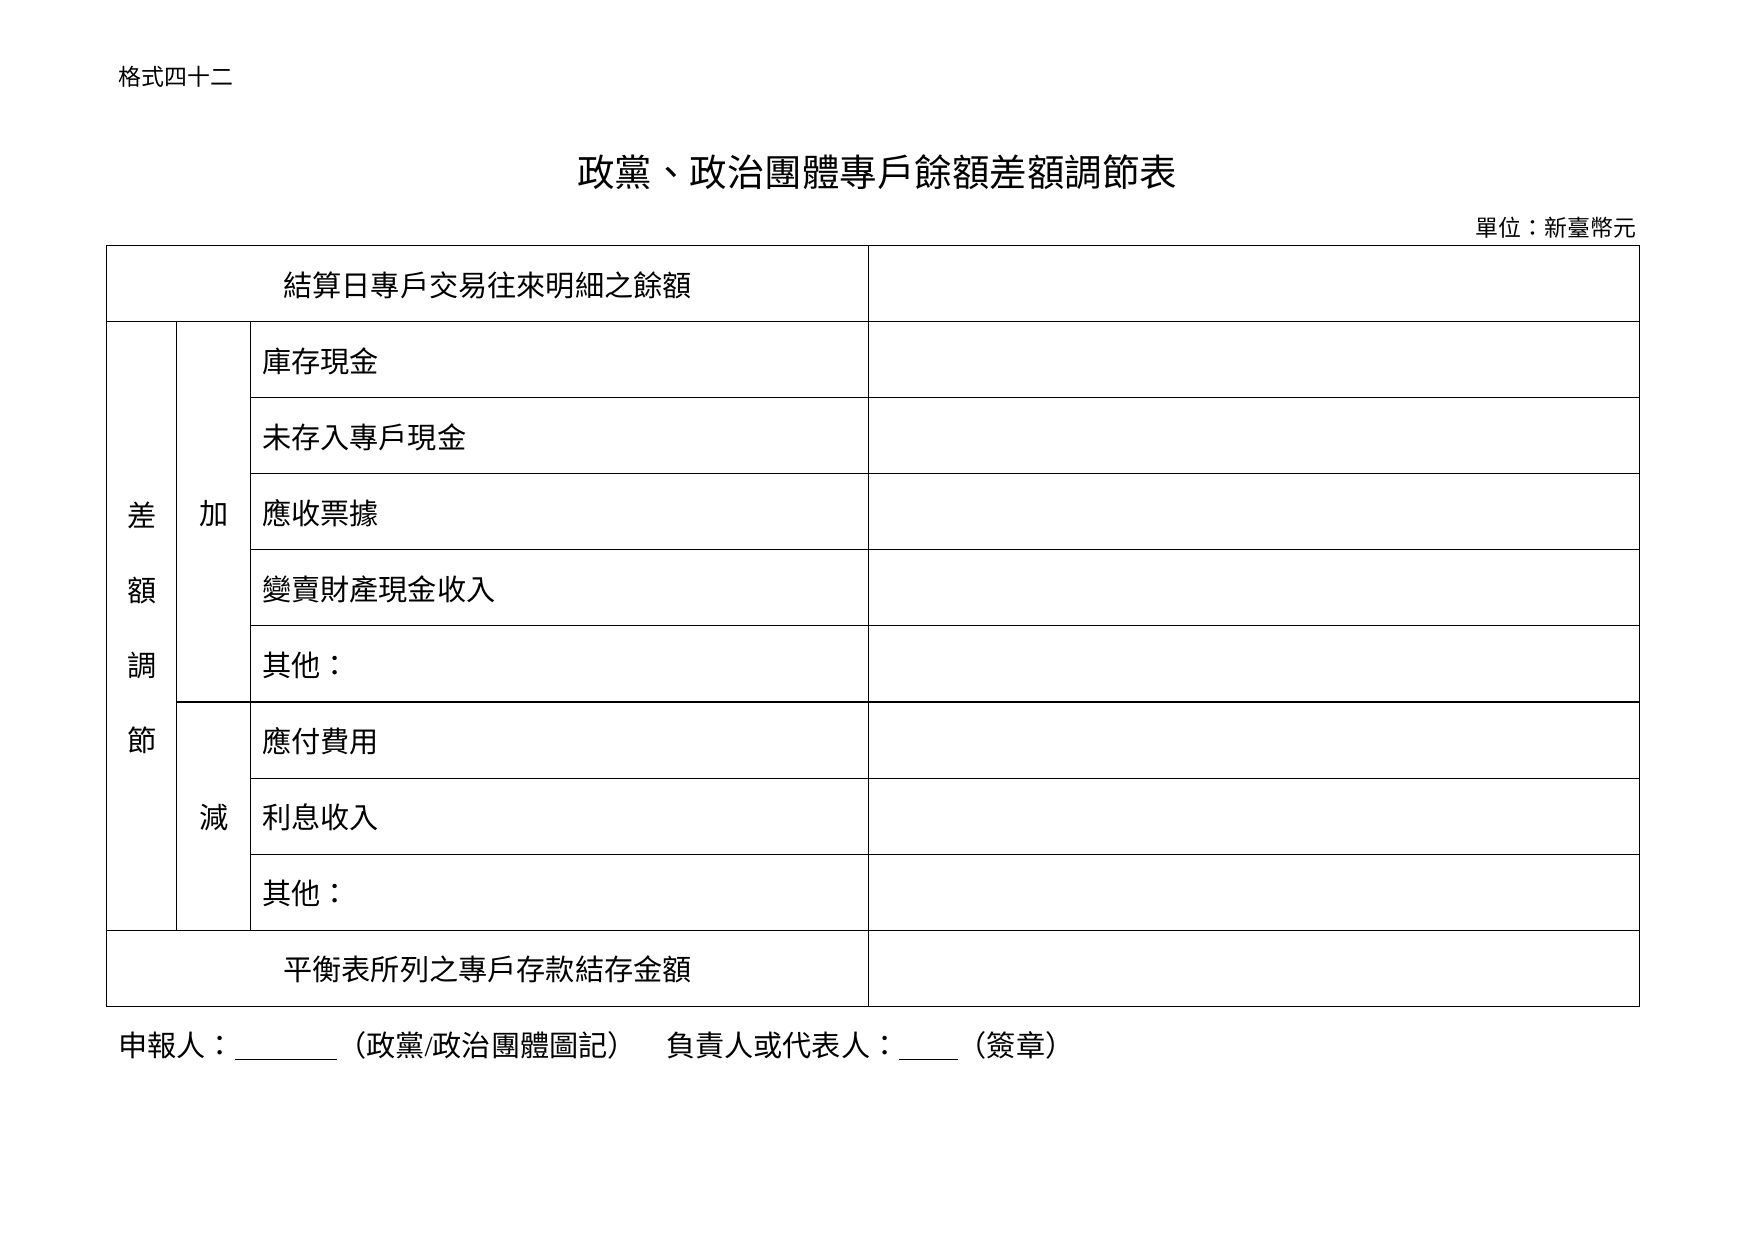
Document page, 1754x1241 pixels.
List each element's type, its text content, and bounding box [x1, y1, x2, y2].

table_header [869, 246, 1639, 321]
table_cell 加 [177, 322, 250, 701]
table_cell 其他： [251, 626, 868, 701]
table_cell 應收票據 [251, 474, 868, 549]
table_cell [869, 398, 1639, 473]
table_cell 差額調節 [107, 322, 176, 929]
table_cell [869, 855, 1639, 929]
table_header 結算日專戶交易往來明細之餘額 [107, 246, 868, 321]
table_cell 庫存現金 [251, 322, 868, 397]
table_cell [869, 626, 1639, 701]
table_cell 平衡表所列之專戶存款結存金額 [107, 931, 868, 1006]
table_cell 變賣財產現金收入 [251, 550, 868, 625]
text 政黨、政治團體專戶餘額差額調節表 [118, 133, 1636, 208]
table_cell 未存入專戶現金 [251, 398, 868, 473]
table_cell [869, 779, 1639, 853]
table_cell [869, 474, 1639, 549]
table_cell [869, 703, 1639, 777]
table_cell 應付費用 [251, 703, 868, 777]
table_cell [869, 550, 1639, 625]
table_cell 利息收入 [251, 779, 868, 853]
text 申報人： （政黨/政治團體圖記） 負責人或代表人： （簽章） [118, 1007, 1636, 1082]
table_cell 其他： [251, 855, 868, 929]
text 單位：新臺幣元 [118, 208, 1636, 245]
table_cell [869, 322, 1639, 397]
table_cell [869, 931, 1639, 1006]
table_cell 減 [177, 703, 250, 929]
